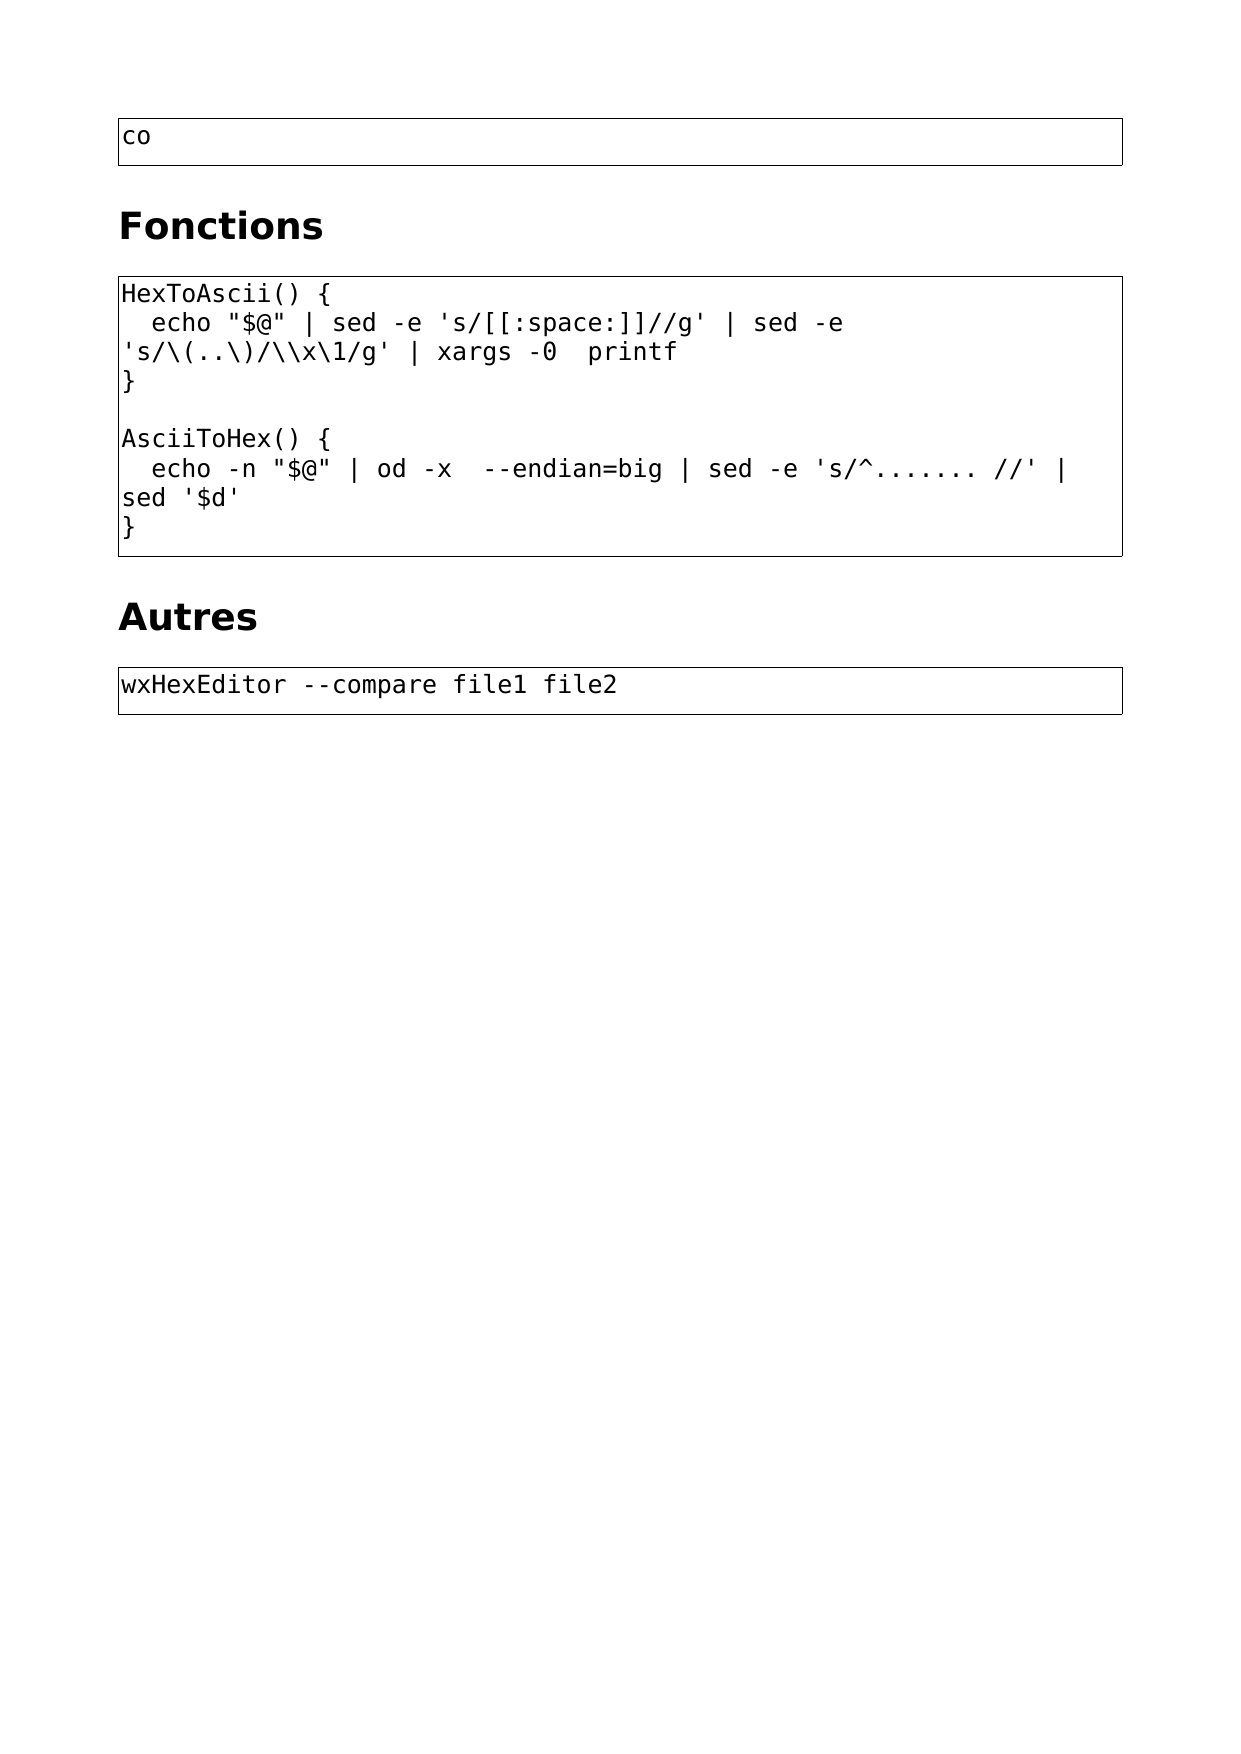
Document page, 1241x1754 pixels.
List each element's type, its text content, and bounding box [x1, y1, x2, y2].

subtitle Fonctions [118, 205, 1122, 248]
table_header HexToAscii() { echo "$@" | sed -e 's/[[:space:]]//g' | sed -e 's/\(..\)/\\x\1/g' | xargs -0 printf } AsciiToHex() { echo -n "$@" | od -x --endian=big | sed -e 's/^....... //' | sed '$d' } [119, 277, 1122, 556]
subtitle Autres [118, 596, 1122, 639]
table_header wxHexEditor --compare file1 file2 [119, 668, 1122, 714]
table_header co [119, 119, 1122, 165]
